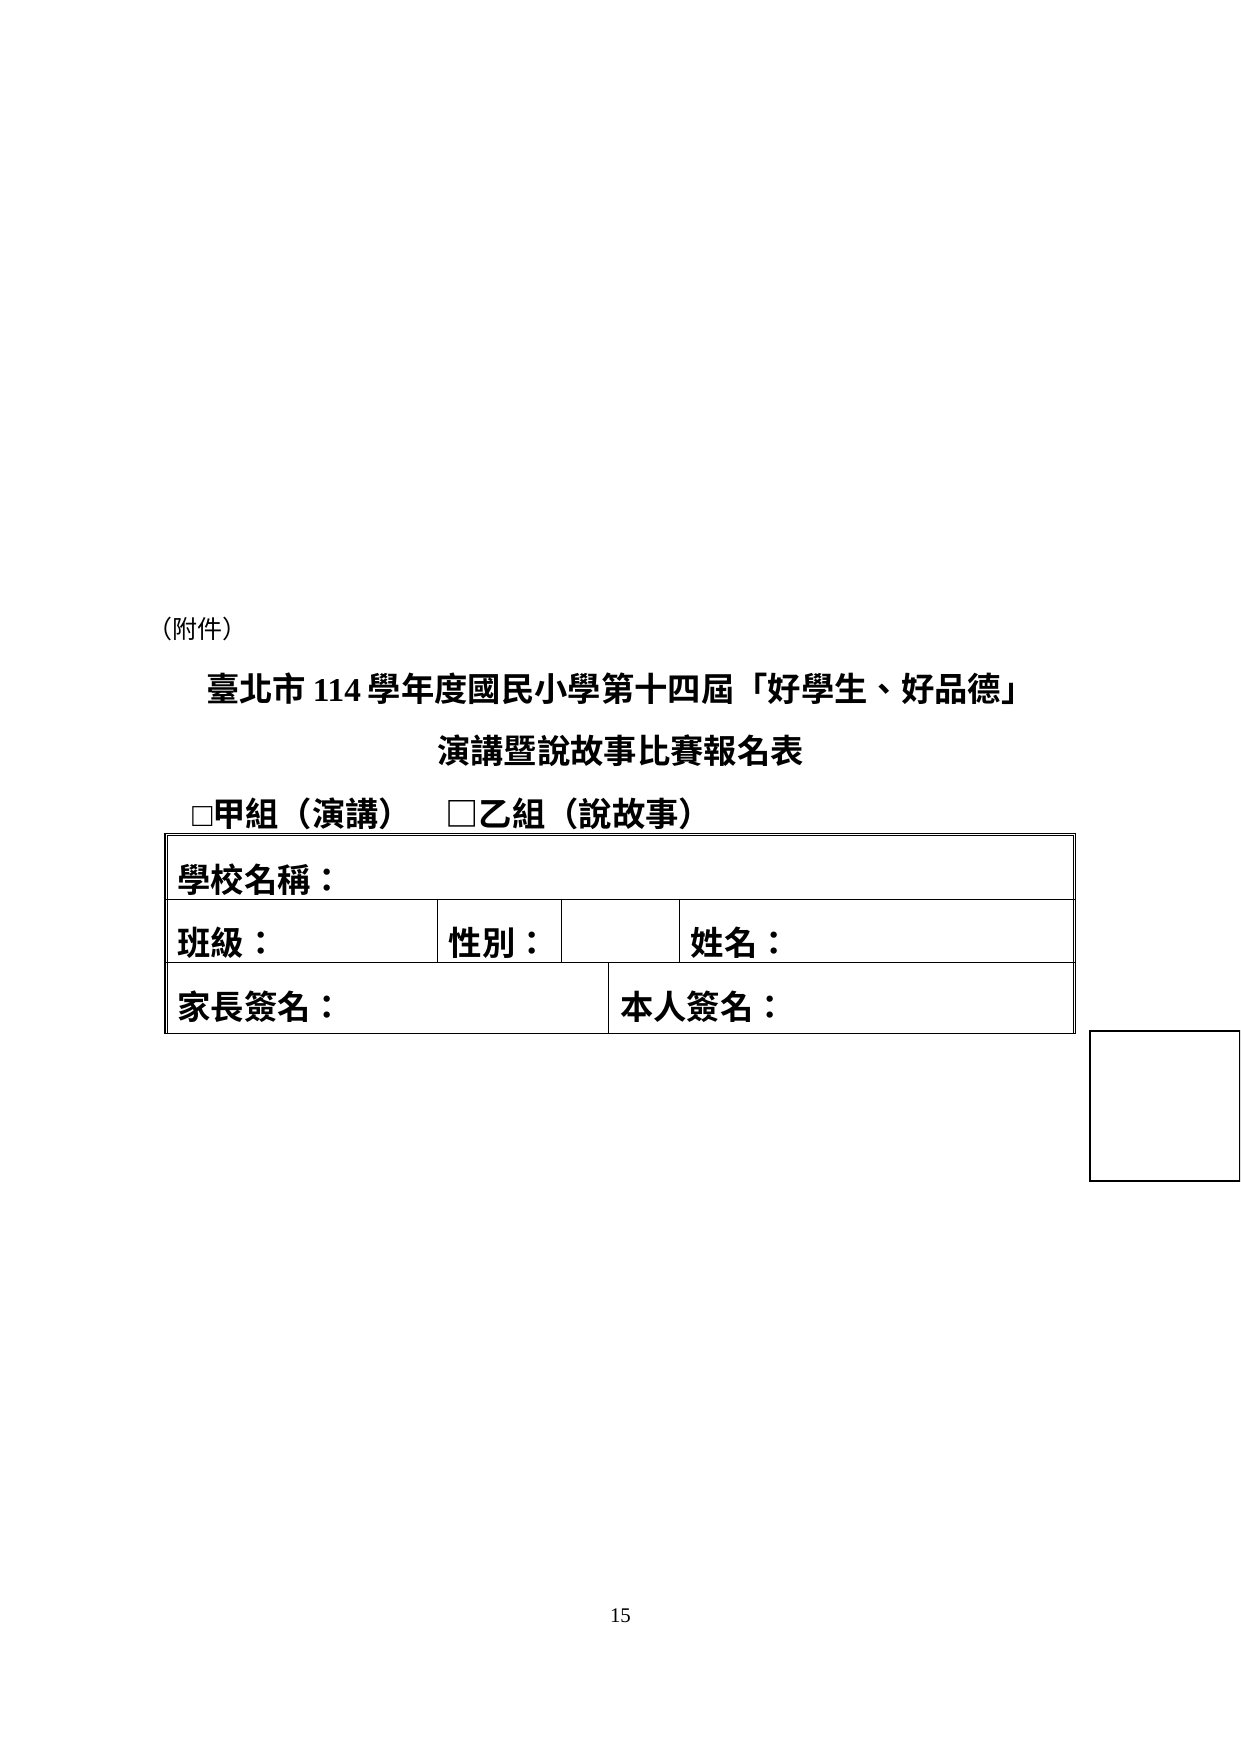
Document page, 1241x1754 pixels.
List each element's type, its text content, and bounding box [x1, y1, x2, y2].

table_header 學校名稱： [168, 836, 1073, 898]
table_cell [562, 900, 679, 962]
text □甲組（演講） □乙組（說故事） [192, 770, 1092, 833]
table_cell 本人簽名： [609, 963, 1073, 1033]
table_cell 姓名： [680, 900, 1073, 962]
table_cell 性別： [438, 900, 561, 962]
table_cell 家長簽名： [168, 963, 608, 1033]
text 演講暨說故事比賽報名表 [148, 708, 1092, 770]
text 臺北市114學年度國民小學第十四屆「好學生、好品德」 [148, 645, 1092, 708]
text （附件） [148, 609, 1092, 645]
table_cell 班級： [168, 900, 437, 962]
